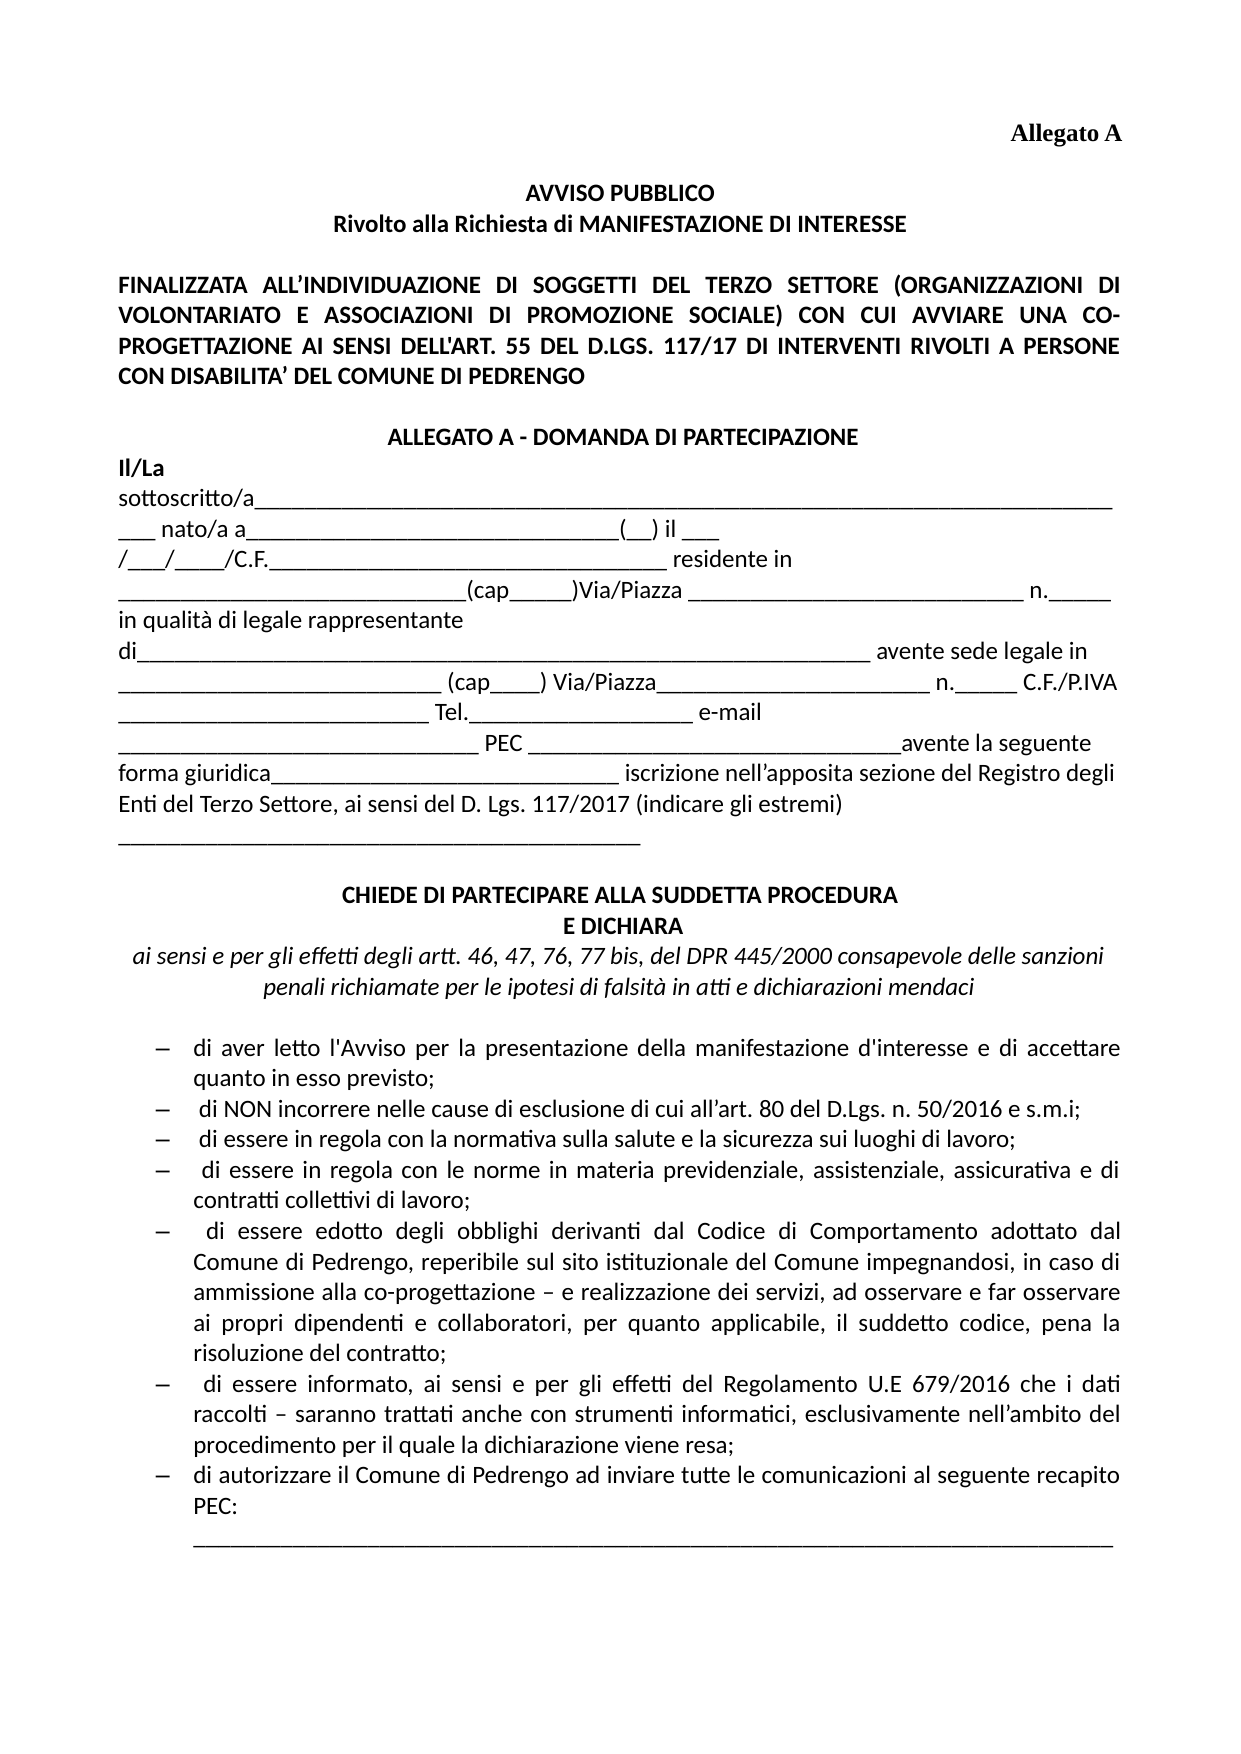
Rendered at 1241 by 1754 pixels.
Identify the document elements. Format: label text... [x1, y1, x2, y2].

text ai sensi e per gli effetti degli artt. 46, 47, 76, 77 bis, del DPR 445/2000 consapevole delle sanzioni penali richiamate per le ipotesi di falsità in atti e dichiarazioni mendaci [118, 940, 1122, 1001]
text ALLEGATO A - DOMANDA DI PARTECIPAZIONE [118, 422, 1122, 452]
text FINALIZZATA ALL’INDIVIDUAZIONE DI SOGGETTI DEL TERZO SETTORE (ORGANIZZAZIONI DI VOLONTARIATO E ASSOCIAZIONI DI PROMOZIONE SOCIALE) CON CUI AVVIARE UNA CO-PROGETTAZIONE AI SENSI DELL'ART. 55 DEL D.LGS. 117/17 DI INTERVENTI RIVOLTI A PERSONE CON DISABILITA’ DEL COMUNE DI PEDRENGO [118, 269, 1122, 391]
list di autorizzare il Comune di Pedrengo ad inviare tutte le comunicazioni al seguente recapito PEC: __________________________________________________________________________ [156, 1459, 1122, 1551]
list di aver letto l'Avviso per la presentazione della manifestazione d'interesse e di accettare quanto in esso previsto; [156, 1032, 1122, 1093]
list di NON incorrere nelle cause di esclusione di cui all’art. 80 del D.Lgs. n. 50/2016 e s.m.i; [156, 1093, 1122, 1123]
text E DICHIARA [118, 910, 1122, 940]
text Il/La sottoscritto/a________________________________________________________________________ nato/a a______________________________(__) il ___ /___/____/C.F.________________________________ residente in ____________________________(cap_____)Via/Piazza ___________________________ n._____ in qualità di legale rappresentante di___________________________________________________________ avente sede legale in __________________________ (cap____) Via/Piazza______________________ n._____ C.F./P.IVA _________________________ Tel.__________________ e-mail _____________________________ PEC ______________________________avente la seguente forma giuridica____________________________ iscrizione nell’apposita sezione del Registro degli Enti del Terzo Settore, ai sensi del D. Lgs. 117/2017 (indicare gli estremi) __________________________________________ [118, 452, 1122, 849]
text Allegato A [118, 118, 1122, 147]
list di essere informato, ai sensi e per gli effetti del Regolamento U.E 679/2016 che i dati raccolti – saranno trattati anche con strumenti informatici, esclusivamente nell’ambito del procedimento per il quale la dichiarazione viene resa; [156, 1368, 1122, 1459]
list di essere edotto degli obblighi derivanti dal Codice di Comportamento adottato dal Comune di Pedrengo, reperibile sul sito istituzionale del Comune impegnandosi, in caso di ammissione alla co-progettazione – e realizzazione dei servizi, ad osservare e far osservare ai propri dipendenti e collaboratori, per quanto applicabile, il suddetto codice, pena la risoluzione del contratto; [156, 1215, 1122, 1368]
text Rivolto alla Richiesta di MANIFESTAZIONE DI INTERESSE [118, 208, 1122, 238]
list di essere in regola con le norme in materia previdenziale, assistenziale, assicurativa e di contratti collettivi di lavoro; [156, 1154, 1122, 1215]
text CHIEDE DI PARTECIPARE ALLA SUDDETTA PROCEDURA [118, 879, 1122, 910]
list di essere in regola con la normativa sulla salute e la sicurezza sui luoghi di lavoro; [156, 1123, 1122, 1154]
text AVVISO PUBBLICO [118, 177, 1122, 208]
